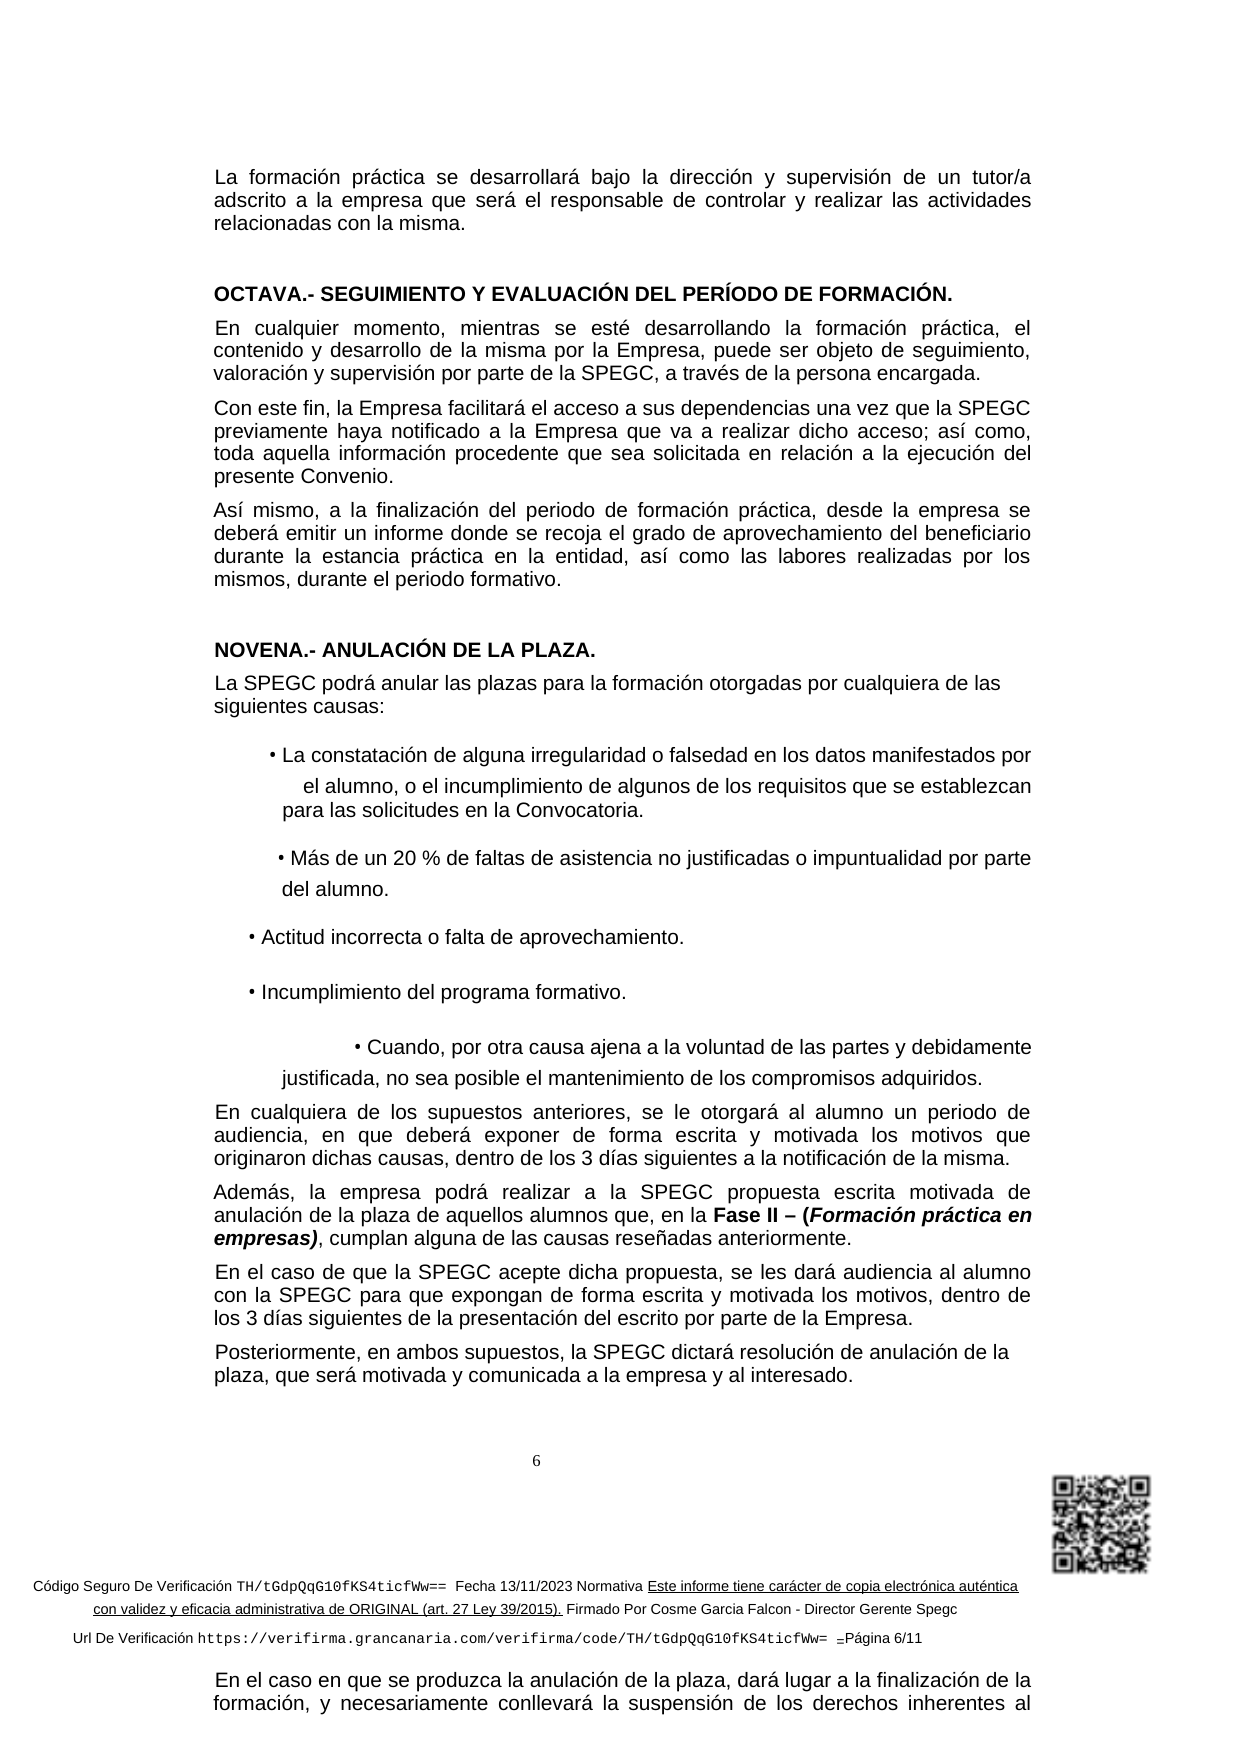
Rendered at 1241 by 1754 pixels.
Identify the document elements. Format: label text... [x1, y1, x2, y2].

text En el caso de que la SPEGC acepte dicha propuesta, se les dará audiencia al alumno con la SPEGC para que expongan de forma escrita y motivada los motivos, dentro de los 3 días siguientes de la presentación del escrito por parte de la Empresa. [213, 1261, 1032, 1329]
text Código Seguro De Verificación TH/tGdpQqG10fKS4ticfWw== Fecha 13/11/2023 Normativa Este informe tiene carácter de copia electrónica auténtica con validez y eficacia administrativa de ORIGINAL (art. 27 Ley 39/2015). Firmado Por Cosme Garcia Falcon - Director Gerente Spegc [33, 1577, 1088, 1617]
text Así mismo, a la finalización del periodo de formación práctica, desde la empresa se deberá emitir un informe donde se recoja el grado de aprovechamiento del beneficiario durante la estancia práctica en la entidad, así como las labores realizadas por los mismos, durante el periodo formativo. [213, 500, 1032, 591]
text En cualquiera de los supuestos anteriores, se le otorgará al alumno un periodo de audiencia, en que deberá exponer de forma escrita y motivada los motivos que originaron dichas causas, dentro de los 3 días siguientes a la notificación de la misma. [213, 1101, 1032, 1169]
text La formación práctica se desarrollará bajo la dirección y supervisión de un tutor/a adscrito a la empresa que será el responsable de controlar y realizar las actividades relacionadas con la misma. [213, 167, 1032, 235]
text para las solicitudes en la Convocatoria. [282, 798, 1219, 822]
text La SPEGC podrá anular las plazas para la formación otorgadas por cualquiera de las siguientes causas: [213, 673, 1032, 718]
text del alumno. [282, 877, 1219, 901]
text En el caso en que se produzca la anulación de la plaza, dará lugar a la finalización de la formación, y necesariamente conllevará la suspensión de los derechos inherentes al [213, 1669, 1032, 1714]
text • Más de un 20 % de faltas de asistencia no justificadas o impuntualidad por parte [33, 834, 1032, 877]
text NOVENA.- ANULACIÓN DE LA PLAZA. [214, 638, 1219, 662]
text Además, la empresa podrá realizar a la SPEGC propuesta escrita motivada de anulación de la plaza de aquellos alumnos que, en la Fase II – (Formación práctica en empresas), cumplan alguna de las causas reseñadas anteriormente. [213, 1181, 1032, 1249]
text el alumno, o el incumplimiento de algunos de los requisitos que se establezcan [33, 774, 1032, 798]
text • Incumplimiento del programa formativo. [248, 968, 1219, 1011]
picture [1042, 1465, 1162, 1585]
text 6 [33, 1451, 1219, 1470]
text • Actitud incorrecta o falta de aprovechamiento. [248, 914, 1219, 956]
text Posteriormente, en ambos supuestos, la SPEGC dictará resolución de anulación de la plaza, que será motivada y comunicada a la empresa y al interesado. [214, 1341, 1032, 1387]
text justificada, no sea posible el mantenimiento de los compromisos adquiridos. [33, 1066, 983, 1090]
text OCTAVA.- SEGUIMIENTO Y EVALUACIÓN DEL PERÍODO DE FORMACIÓN. [214, 282, 1219, 306]
text Con este fin, la Empresa facilitará el acceso a sus dependencias una vez que la SPEGC previamente haya notificado a la Empresa que va a realizar dicho acceso; así como, toda aquella información procedente que sea solicitada en relación a la ejecución del presente Convenio. [213, 397, 1033, 488]
text • La constatación de alguna irregularidad o falsedad en los datos manifestados por [33, 731, 1032, 774]
text • Cuando, por otra causa ajena a la voluntad de las partes y debidamente [33, 1023, 1032, 1066]
text En cualquier momento, mientras se esté desarrollando la formación práctica, el contenido y desarrollo de la misma por la Empresa, puede ser objeto de seguimiento, valoración y supervisión por parte de la SPEGC, a través de la persona encargada. [213, 317, 1032, 385]
text Url De Verificación https://verifirma.grancanaria.com/verifirma/code/TH/tGdpQqG10fKS4ticfWw= =Página 6/11 [73, 1624, 1053, 1651]
